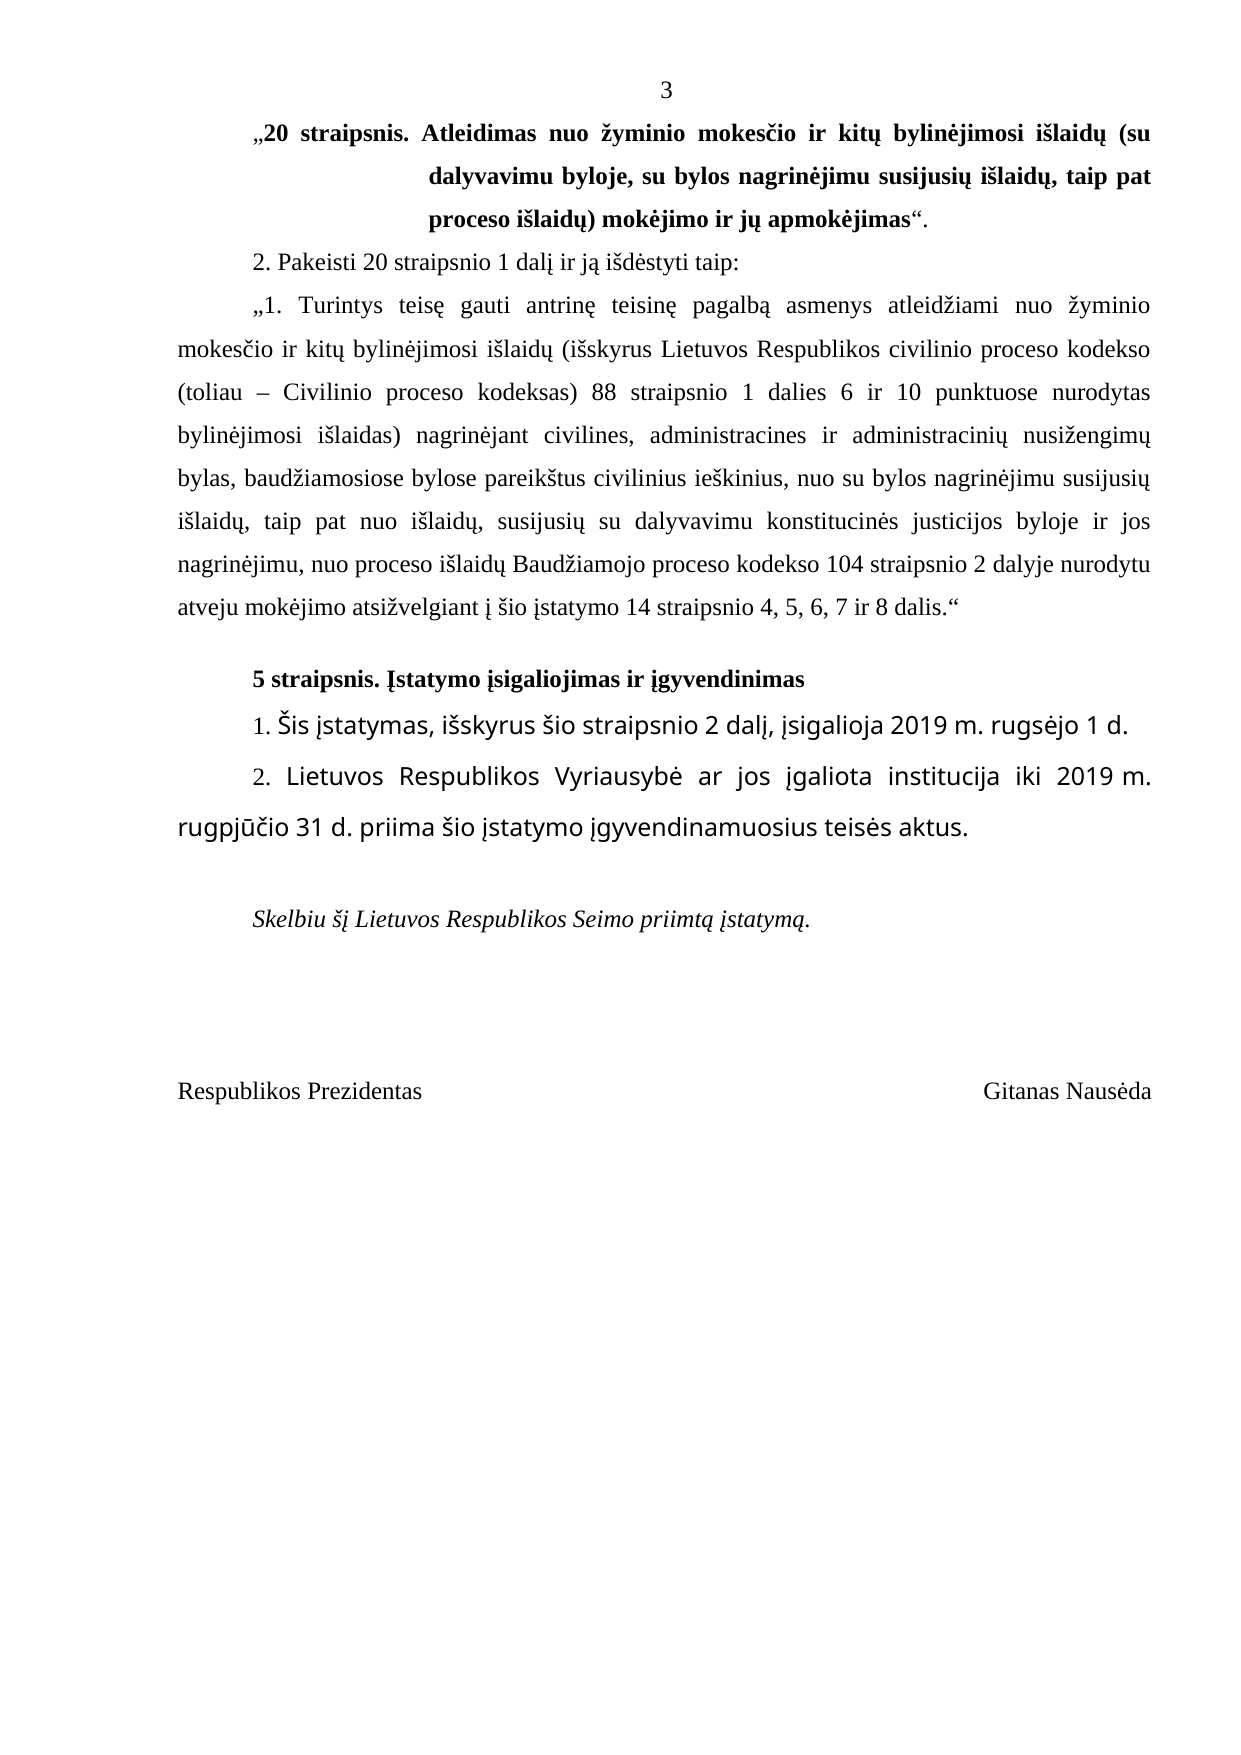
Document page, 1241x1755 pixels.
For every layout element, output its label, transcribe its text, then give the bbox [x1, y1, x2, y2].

text Respublikos Prezidentas Gitanas Nausėda [177, 1076, 1152, 1105]
text Skelbiu šį Lietuvos Respublikos Seimo priimtą įstatymą. [177, 904, 1152, 932]
text „1. Turintys teisę gauti antrinę teisinę pagalbą asmenys atleidžiami nuo žyminio mokesčio ir kitų bylinėjimosi išlaidų (išskyrus Lietuvos Respublikos civilinio proceso kodekso (toliau – Civilinio proceso kodeksas) 88 straipsnio 1 dalies 6 ir 10 punktuose nurodytas bylinėjimosi išlaidas) nagrinėjant civilines, administracines ir administracinių nusižengimų bylas, baudžiamosiose bylose pareikštus civilinius ieškinius, nuo su bylos nagrinėjimu susijusių išlaidų, taip pat nuo išlaidų, susijusių su dalyvavimu konstitucinės justicijos byloje ir jos nagrinėjimu, nuo proceso išlaidų Baudžiamojo proceso kodekso 104 straipsnio 2 dalyje nurodytu atveju mokėjimo atsižvelgiant į šio įstatymo 14 straipsnio 4, 5, 6, 7 ir 8 dalis.“ [177, 291, 1152, 621]
text „20 straipsnis. Atleidimas nuo žyminio mokesčio ir kitų bylinėjimosi išlaidų (su dalyvavimu byloje, su bylos nagrinėjimu susijusių išlaidų, taip pat proceso išlaidų) mokėjimo ir jų apmokėjimas“. [252, 118, 1152, 233]
text 5 straipsnis. Įstatymo įsigaliojimas ir įgyvendinimas [177, 664, 1152, 693]
text 2. Lietuvos Respublikos Vyriausybė ar jos įgaliota institucija iki 2019 m. rugpjūčio 31 d. priima šio įstatymo įgyvendinamuosius teisės aktus. [177, 758, 1152, 844]
text 1. Šis įstatymas, išskyrus šio straipsnio 2 dalį, įsigalioja 2019 m. rugsėjo 1 d. [177, 707, 1152, 742]
text 2. Pakeisti 20 straipsnio 1 dalį ir ją išdėstyti taip: [177, 247, 1152, 276]
